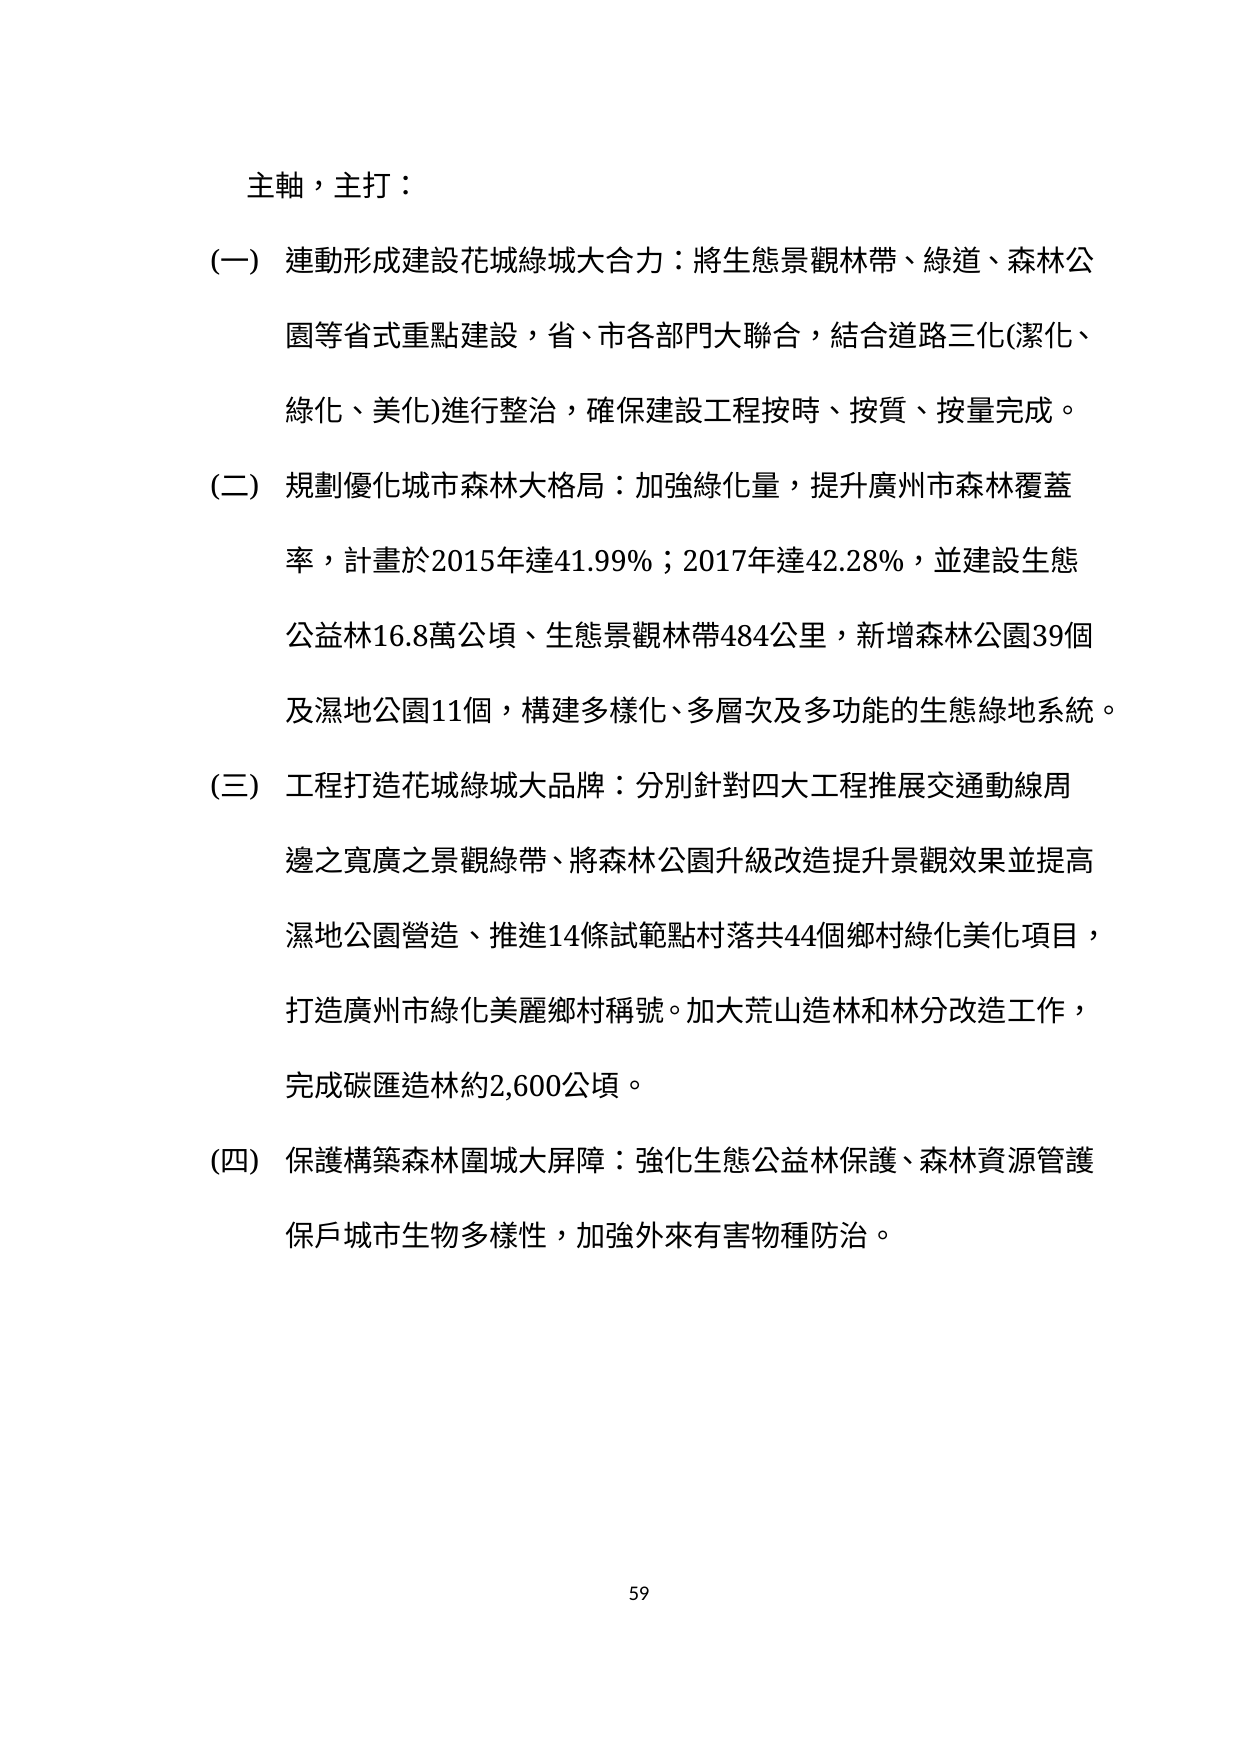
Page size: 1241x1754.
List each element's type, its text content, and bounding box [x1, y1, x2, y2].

list 規劃優化城市森林大格局：加強綠化量，提升廣州市森林覆蓋率，計畫於2015年達41.99%；2017年達42.28%，並建設生態公益林16.8萬公頃、生態景觀林帶484公里，新增森林公園39個及濕地公園11個，構建多樣化、多層次及多功能的生態綠地系統。 [210, 446, 1094, 746]
list 工程打造花城綠城大品牌：分別針對四大工程推展交通動線周邊之寬廣之景觀綠帶、將森林公園升級改造提升景觀效果並提高濕地公園營造、推進14條試範點村落共44個鄉村綠化美化項目，打造廣州市綠化美麗鄉村稱號。加大荒山造林和林分改造工作，完成碳匯造林約2,600公頃。 [210, 746, 1094, 1121]
text 主軸，主打： [246, 146, 1094, 221]
list 連動形成建設花城綠城大合力：將生態景觀林帶、綠道、森林公園等省式重點建設，省、市各部門大聯合，結合道路三化(潔化、綠化、美化)進行整治，確保建設工程按時、按質、按量完成。 [210, 221, 1094, 446]
list 保護構築森林圍城大屏障：強化生態公益林保護、森林資源管護保戶城市生物多樣性，加強外來有害物種防治。 [210, 1121, 1094, 1271]
